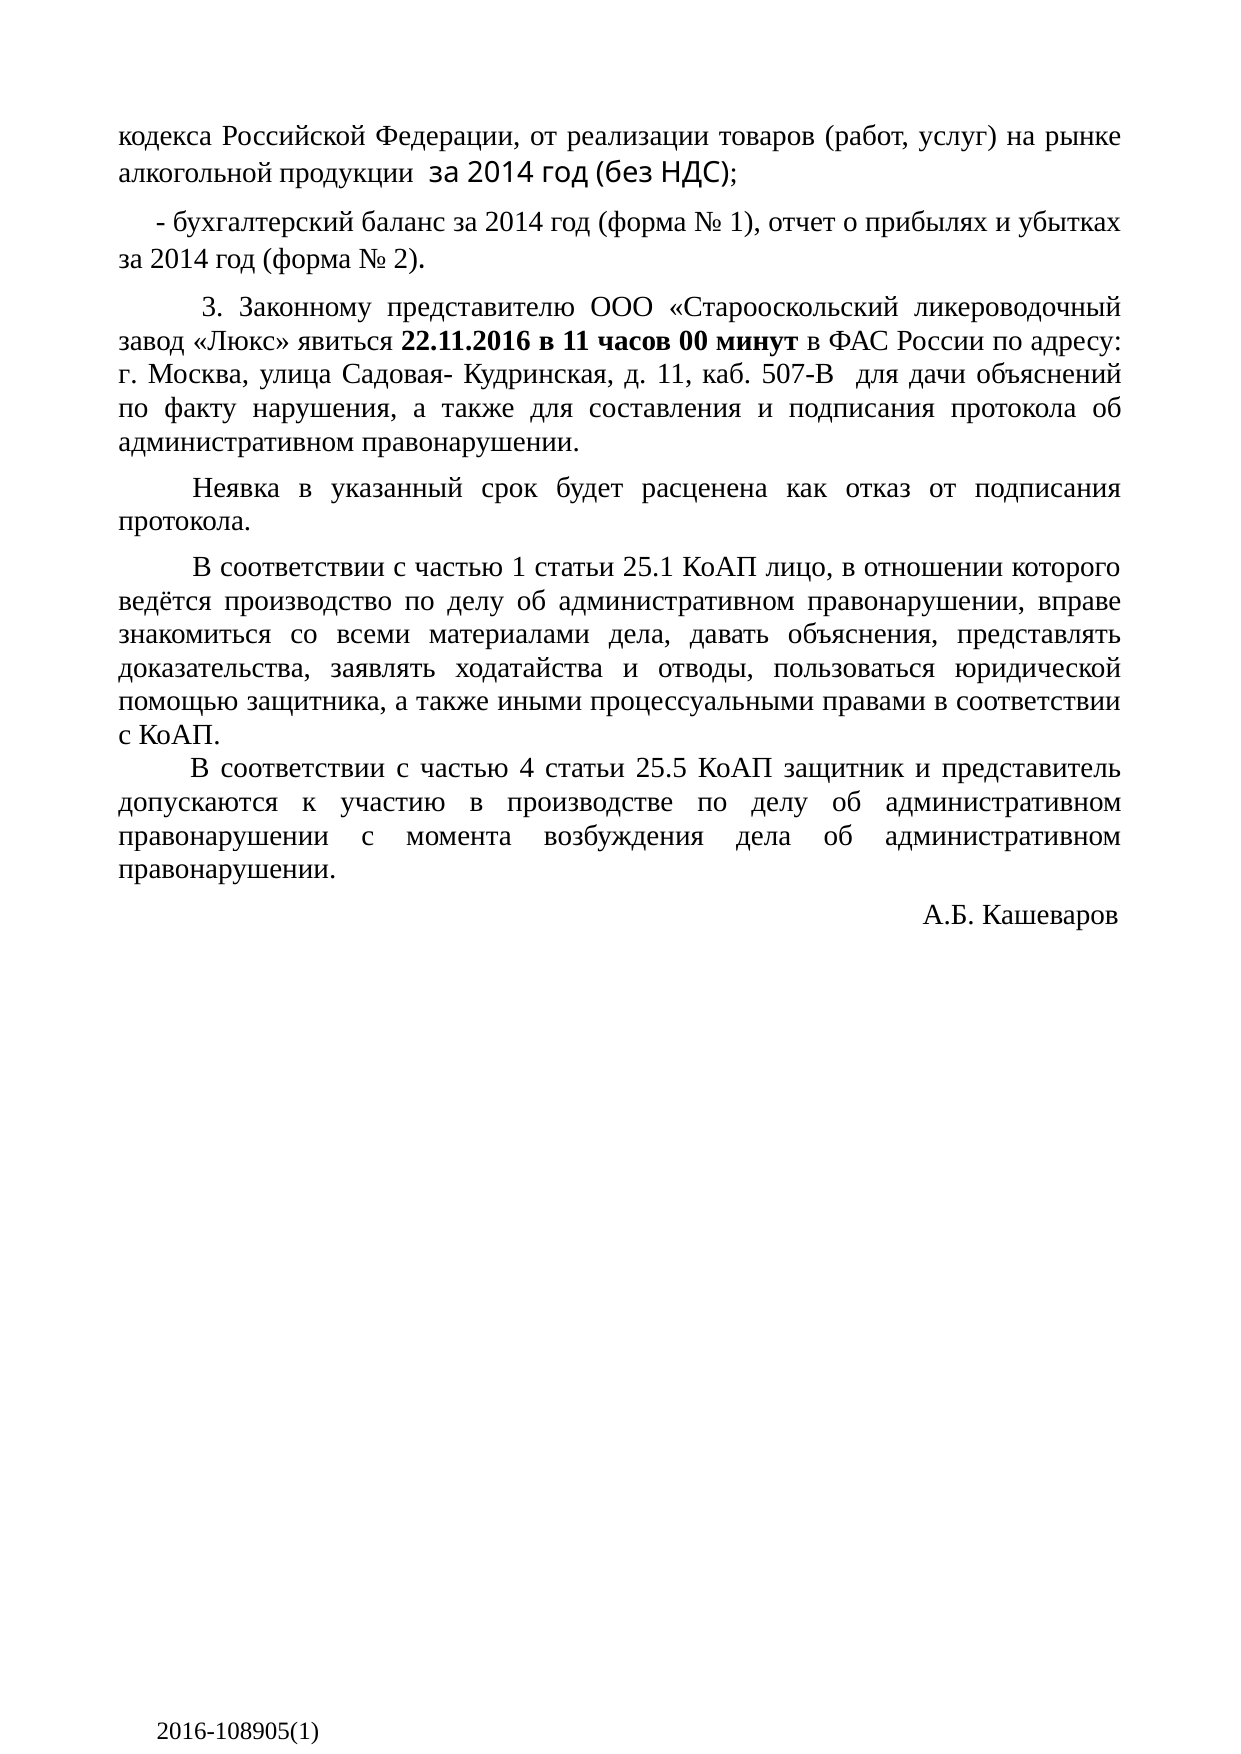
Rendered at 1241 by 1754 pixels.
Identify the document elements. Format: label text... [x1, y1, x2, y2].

text - бухгалтерский баланс за 2014 год (форма № 1), отчет о прибылях и убытках за 2014 год (форма № 2). [118, 204, 1122, 277]
text кодекса Российской Федерации, от реализации товаров (работ, услуг) на рынке алкогольной продукции за 2014 год (без НДС); [118, 118, 1122, 191]
text В соответствии с частью 1 статьи 25.1 КоАП лицо, в отношении которого ведётся производство по делу об административном правонарушении, вправе знакомиться со всеми материалами дела, давать объяснения, представлять доказательства, заявлять ходатайства и отводы, пользоваться юридической помощью защитника, а также иными процессуальными правами в соответствии с КоАП. [118, 549, 1122, 751]
text А.Б. Кашеваров [118, 897, 1122, 931]
text 3. Законному представителю ООО «Старооскольский ликероводочный завод «Люкс» явиться 22.11.2016 в 11 часов 00 минут в ФАС России по адресу: г. Москва, улица Садовая- Кудринская, д. 11, каб. 507-В для дачи объяснений по факту нарушения, а также для составления и подписания протокола об административном правонарушении. [118, 289, 1122, 457]
text В соответствии с частью 4 статьи 25.5 КоАП защитник и представитель допускаются к участию в производстве по делу об административном правонарушении с момента возбуждения дела об административном правонарушении. [118, 751, 1122, 885]
text Неявка в указанный срок будет расценена как отказ от подписания протокола. [118, 470, 1122, 537]
